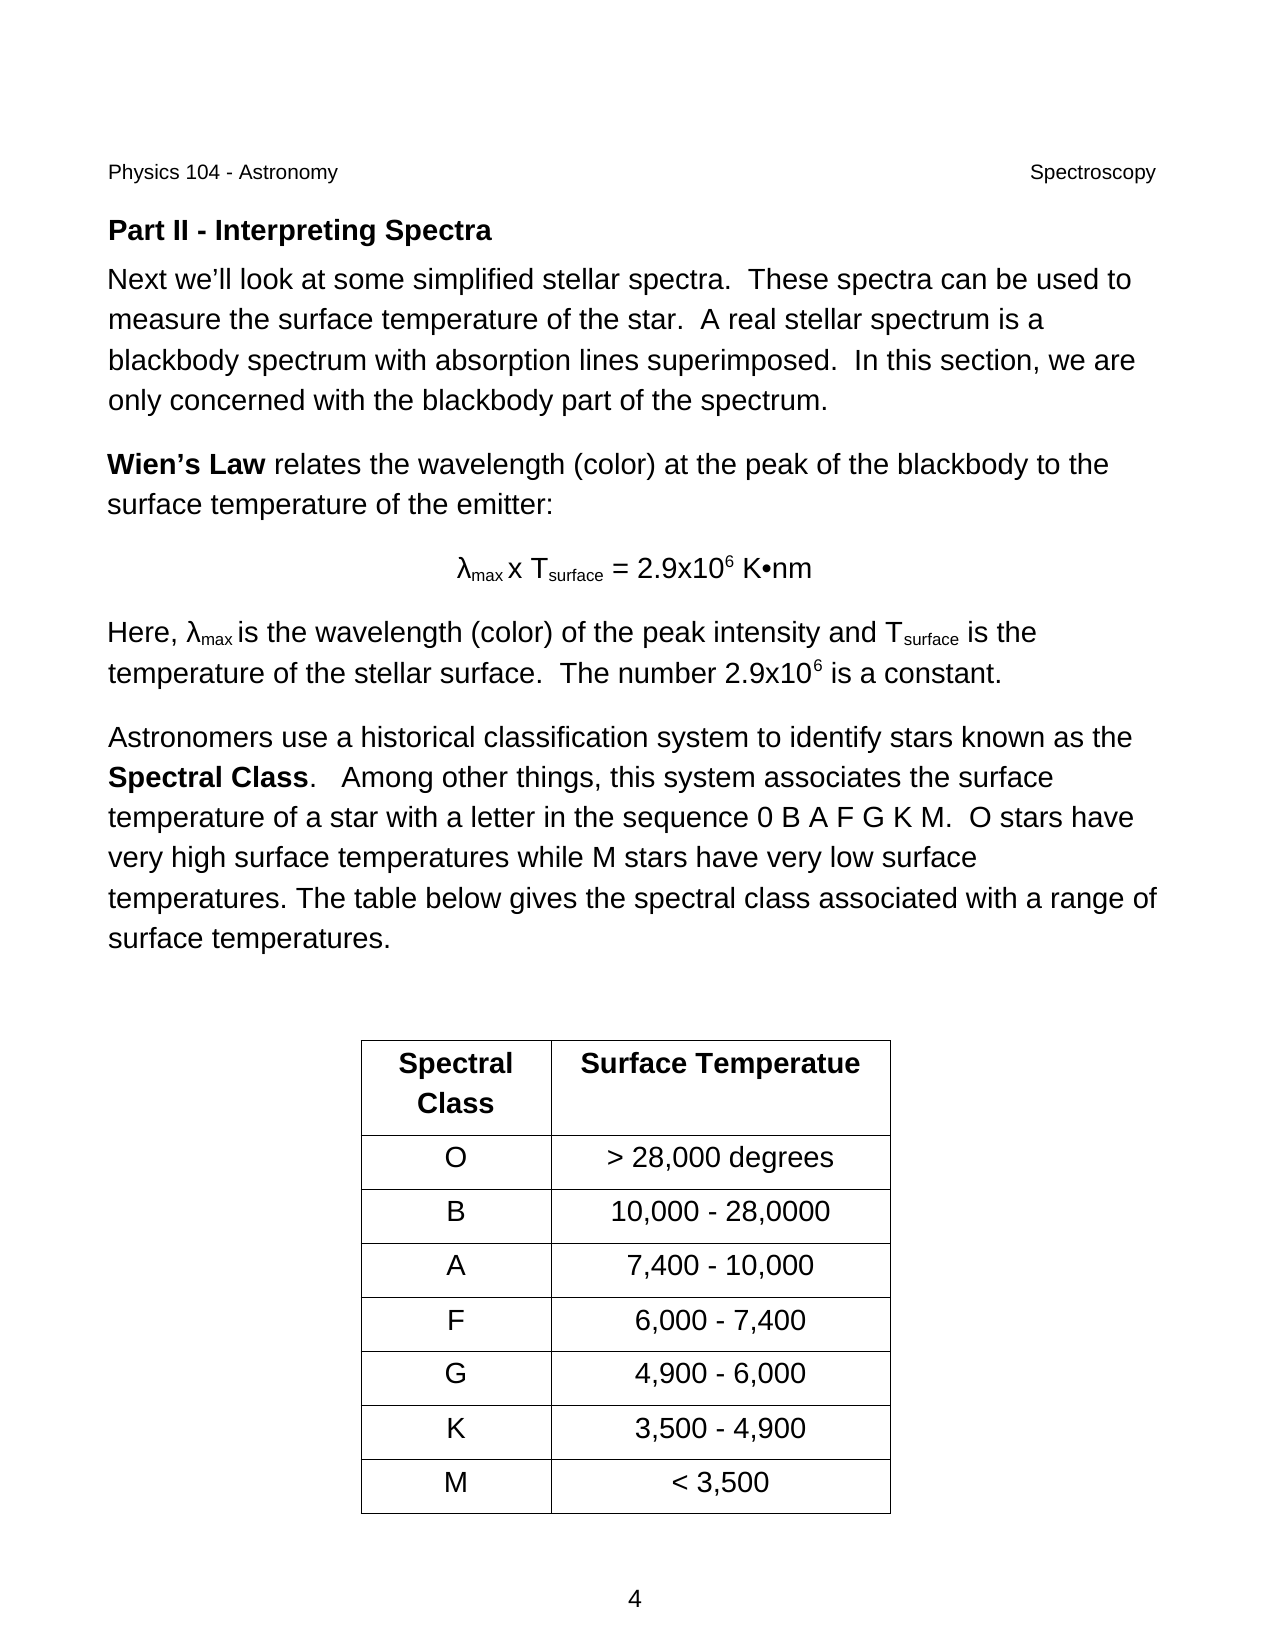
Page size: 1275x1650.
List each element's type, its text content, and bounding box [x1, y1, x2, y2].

text λmax x Tsurface = 2.9x106 K•nm [107, 551, 1162, 585]
text Wien’s Law relates the wavelength (color) at the peak of the blackbody to the surface temperature of the emitter: [107, 447, 1162, 521]
table_header Surface Temperatue [552, 1041, 890, 1134]
table_cell 3,500 - 4,900 [552, 1406, 890, 1459]
table_cell K [362, 1406, 551, 1459]
table_cell A [362, 1244, 551, 1297]
table_cell 4,900 - 6,000 [552, 1352, 890, 1405]
table_cell G [362, 1352, 551, 1405]
text Here, λmax is the wavelength (color) of the peak intensity and Tsurface is the temperature of the stellar surface. The number 2.9x106 is a constant. [107, 615, 1162, 689]
table_header Spectral Class [362, 1041, 551, 1134]
text Part II - Interpreting Spectra [108, 213, 1162, 246]
table_cell 6,000 - 7,400 [552, 1298, 890, 1351]
table_cell 10,000 - 28,0000 [552, 1190, 890, 1243]
table_cell 7,400 - 10,000 [552, 1244, 890, 1297]
table_cell F [362, 1298, 551, 1351]
table_cell < 3,500 [552, 1460, 890, 1513]
table_cell M [362, 1460, 551, 1513]
table_cell > 28,000 degrees [552, 1136, 890, 1188]
text Astronomers use a historical classification system to identify stars known as the Spectral Class. Among other things, this system associates the surface temperature of a star with a letter in the sequence 0 B A F G K M. O stars have very high surface temperatures while M stars have very low surface temperatures. The table below gives the spectral class associated with a range of surface temperatures. [108, 720, 1162, 954]
table_cell B [362, 1190, 551, 1243]
text Next we’ll look at some simplified stellar spectra. These spectra can be used to measure the surface temperature of the star. A real stellar spectrum is a blackbody spectrum with absorption lines superimposed. In this section, we are only concerned with the blackbody part of the spectrum. [107, 262, 1162, 416]
table_cell O [362, 1136, 551, 1188]
